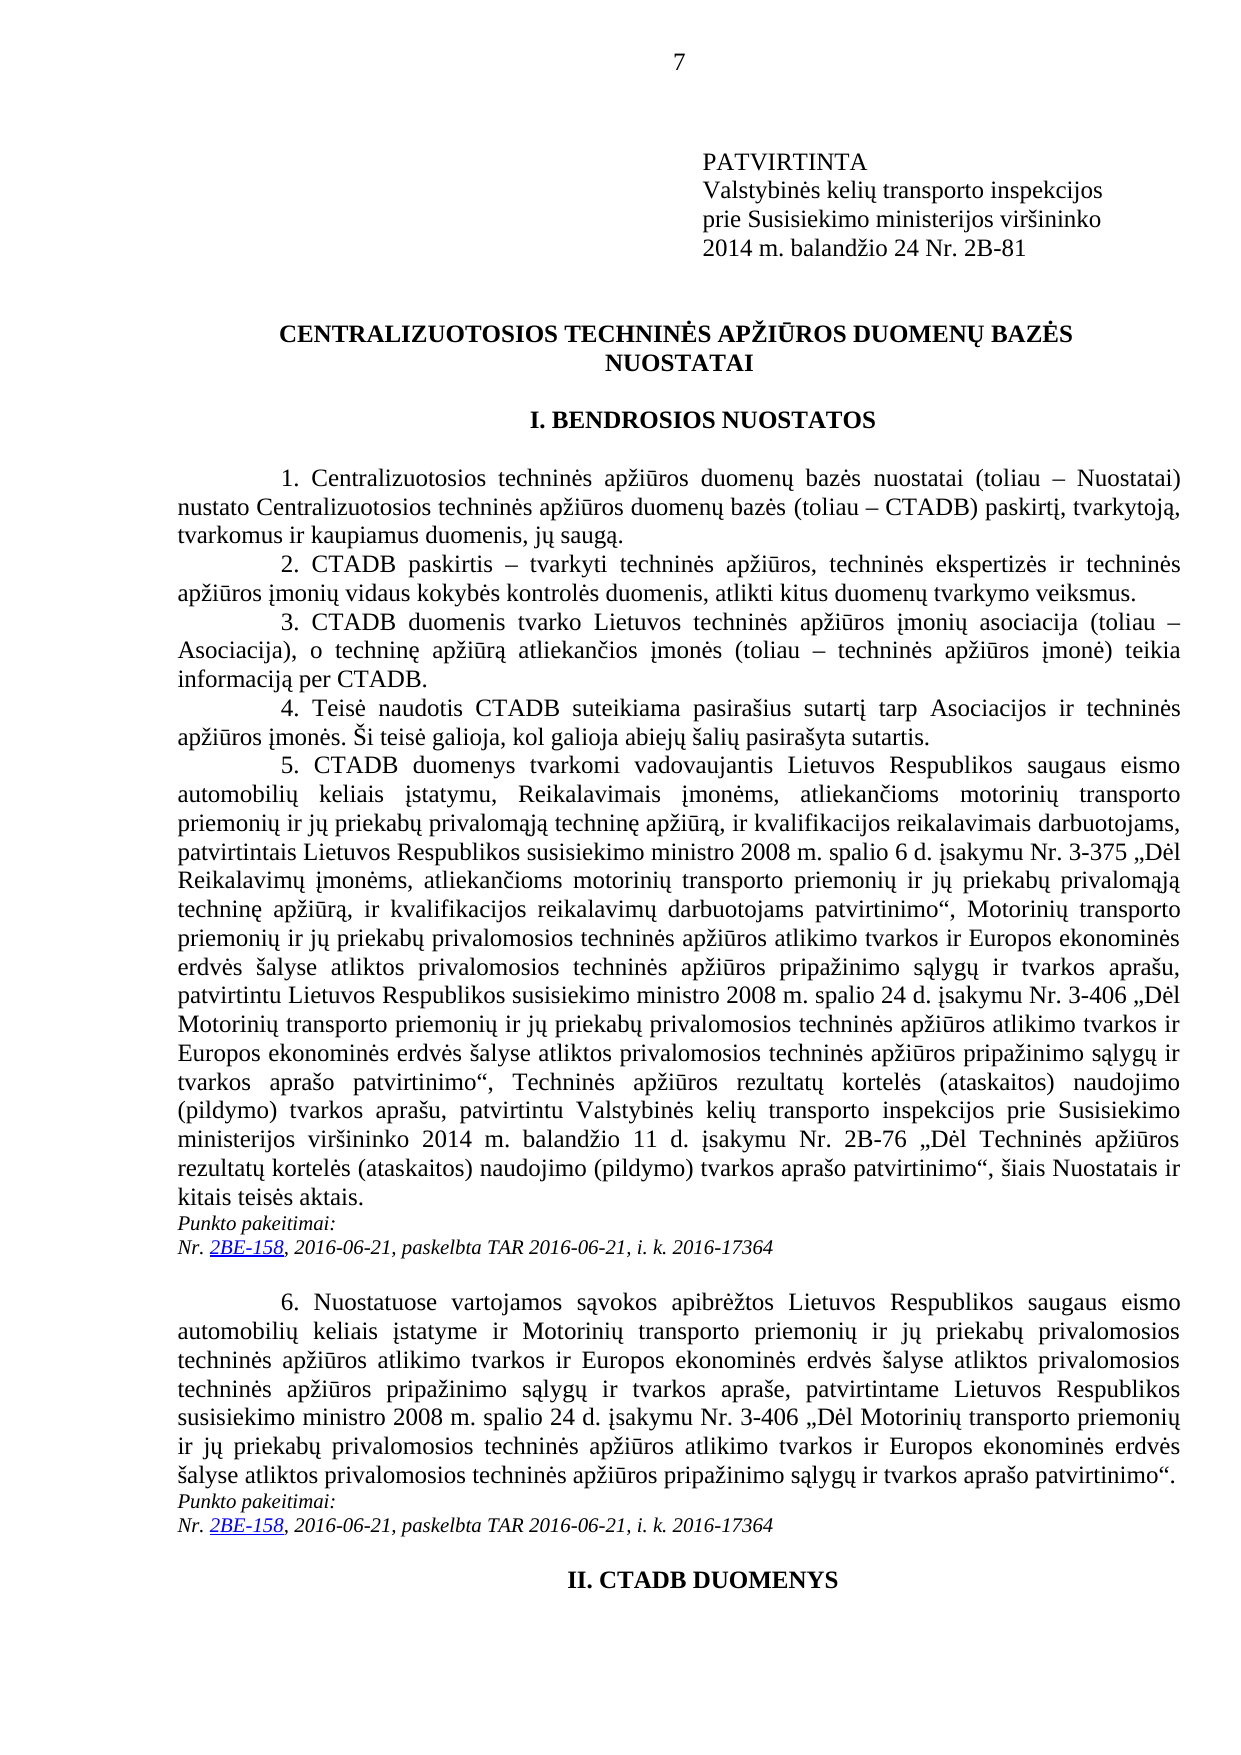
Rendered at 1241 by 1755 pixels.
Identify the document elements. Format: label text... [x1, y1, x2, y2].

text CENTRALIZUOTOSIOS TECHNINĖS APŽIŪROS DUOMENŲ BAZĖS [177, 319, 1181, 348]
text II. CTADB DUOMENYS [224, 1566, 1181, 1594]
text 5. CTADB duomenys tvarkomi vadovaujantis Lietuvos Respublikos saugaus eismo automobilių keliais įstatymu, Reikalavimais įmonėms, atliekančioms motorinių transporto priemonių ir jų priekabų privalomąją techninę apžiūrą, ir kvalifikacijos reikalavimais darbuotojams, patvirtintais Lietuvos Respublikos susisiekimo ministro 2008 m. spalio 6 d. įsakymu Nr. 3-375 „Dėl Reikalavimų įmonėms, atliekančioms motorinių transporto priemonių ir jų priekabų privalomąją techninę apžiūrą, ir kvalifikacijos reikalavimų darbuotojams patvirtinimo“, Motorinių transporto priemonių ir jų priekabų privalomosios techninės apžiūros atlikimo tvarkos ir Europos ekonominės erdvės šalyse atliktos privalomosios techninės apžiūros pripažinimo sąlygų ir tvarkos aprašu, patvirtintu Lietuvos Respublikos susisiekimo ministro 2008 m. spalio 24 d. įsakymu Nr. 3-406 „Dėl Motorinių transporto priemonių ir jų priekabų privalomosios techninės apžiūros atlikimo tvarkos ir Europos ekonominės erdvės šalyse atliktos privalomosios techninės apžiūros pripažinimo sąlygų ir tvarkos aprašo patvirtinimo“, Techninės apžiūros rezultatų kortelės (ataskaitos) naudojimo (pildymo) tvarkos aprašu, patvirtintu Valstybinės kelių transporto inspekcijos prie Susisiekimo ministerijos viršininko 2014 m. balandžio 11 d. įsakymu Nr. 2B-76 „Dėl Techninės apžiūros rezultatų kortelės (ataskaitos) naudojimo (pildymo) tvarkos aprašo patvirtinimo“, šiais Nuostatais ir kitais teisės aktais. [177, 751, 1181, 1211]
text Punkto pakeitimai: [177, 1489, 1181, 1513]
text NUOSTATAI [177, 348, 1181, 377]
text Punkto pakeitimai: [177, 1211, 1181, 1235]
text 1. Centralizuotosios techninės apžiūros duomenų bazės nuostatai (toliau – Nuostatai) nustato Centralizuotosios techninės apžiūros duomenų bazės (toliau – CTADB) paskirtį, tvarkytoją, tvarkomus ir kaupiamus duomenis, jų saugą. [177, 463, 1181, 549]
text 3. CTADB duomenis tvarko Lietuvos techninės apžiūros įmonių asociacija (toliau – Asociacija), o techninę apžiūrą atliekančios įmonės (toliau – techninės apžiūros įmonė) teikia informaciją per CTADB. [177, 607, 1181, 693]
text 2. CTADB paskirtis – tvarkyti techninės apžiūros, techninės ekspertizės ir techninės apžiūros įmonių vidaus kokybės kontrolės duomenis, atlikti kitus duomenų tvarkymo veiksmus. [177, 549, 1181, 607]
text I. BENDROSIOS NUOSTATOS [224, 406, 1181, 434]
text Nr. 2BE-158, 2016-06-21, paskelbta TAR 2016-06-21, i. k. 2016-17364 [177, 1513, 1181, 1537]
text 6. Nuostatuose vartojamos sąvokos apibrėžtos Lietuvos Respublikos saugaus eismo automobilių keliais įstatyme ir Motorinių transporto priemonių ir jų priekabų privalomosios techninės apžiūros atlikimo tvarkos ir Europos ekonominės erdvės šalyse atliktos privalomosios techninės apžiūros pripažinimo sąlygų ir tvarkos apraše, patvirtintame Lietuvos Respublikos susisiekimo ministro 2008 m. spalio 24 d. įsakymu Nr. 3-406 „Dėl Motorinių transporto priemonių ir jų priekabų privalomosios techninės apžiūros atlikimo tvarkos ir Europos ekonominės erdvės šalyse atliktos privalomosios techninės apžiūros pripažinimo sąlygų ir tvarkos aprašo patvirtinimo“. [177, 1287, 1181, 1489]
text Valstybinės kelių transporto inspekcijos [702, 176, 1181, 204]
text prie Susisiekimo ministerijos viršininko [627, 204, 1181, 233]
text PATVIRTINTA [627, 147, 1181, 176]
text 2014 m. balandžio 24 Nr. 2B-81 [627, 233, 1181, 262]
text 4. Teisė naudotis CTADB suteikiama pasirašius sutartį tarp Asociacijos ir techninės apžiūros įmonės. Ši teisė galioja, kol galioja abiejų šalių pasirašyta sutartis. [177, 693, 1181, 751]
text Nr. 2BE-158, 2016-06-21, paskelbta TAR 2016-06-21, i. k. 2016-17364 [177, 1235, 1181, 1259]
